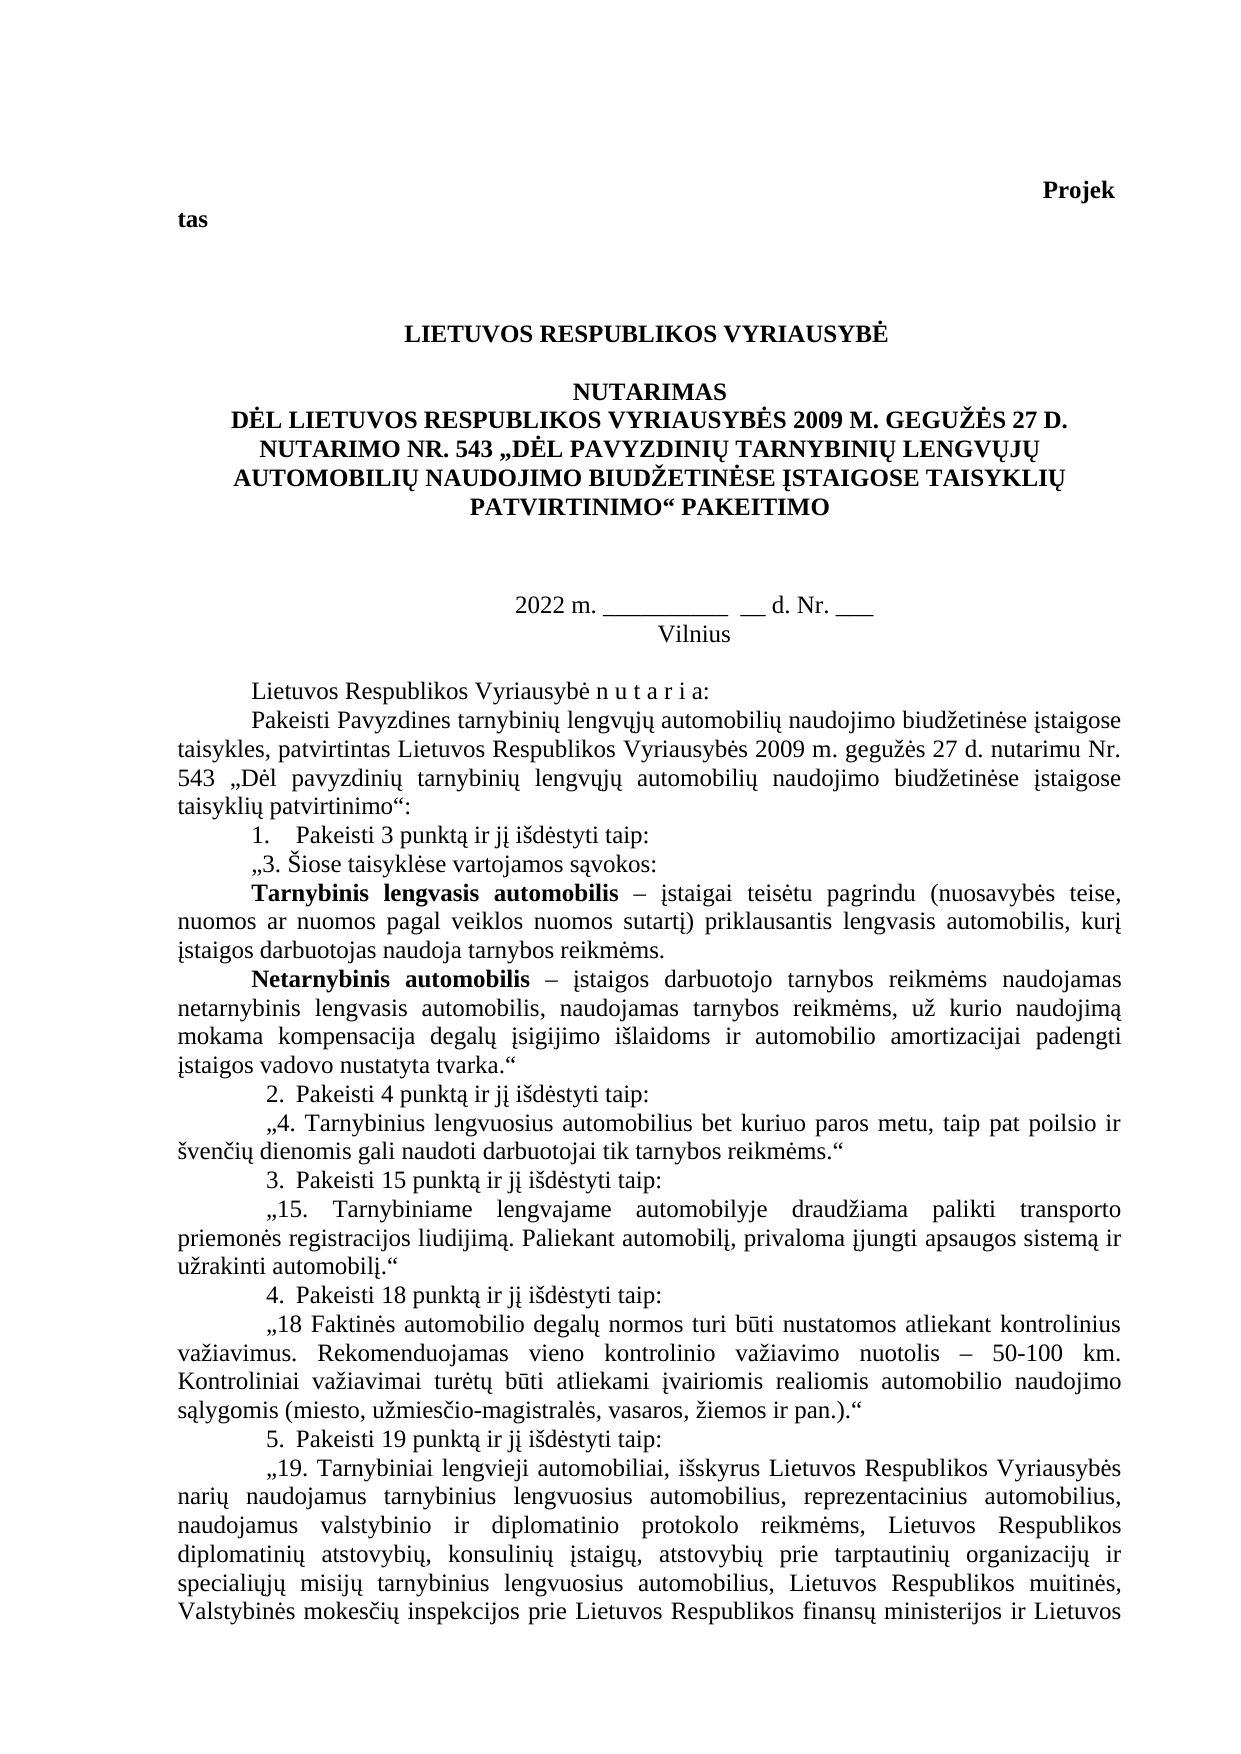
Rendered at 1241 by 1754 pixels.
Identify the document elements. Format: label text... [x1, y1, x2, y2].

text „18 Faktinės automobilio degalų normos turi būti nustatomos atliekant kontrolinius važiavimus. Rekomenduojamas vieno kontrolinio važiavimo nuotolis – 50-100 km. Kontroliniai važiavimai turėtų būti atliekami įvairiomis realiomis automobilio naudojimo sąlygomis (miesto, užmiesčio-magistralės, vasaros, žiemos ir pan.).“ [177, 1309, 1122, 1424]
text NUTARIMO NR. 543 „DĖL PAVYZDINIŲ TARNYBINIŲ LENGVŲJŲ AUTOMOBILIŲ NAUDOJIMO BIUDŽETINĖSE ĮSTAIGOSE TAISYKLIŲ PATVIRTINIMO“ PAKEITIMO [177, 434, 1122, 521]
text Pakeisti Pavyzdines tarnybinių lengvųjų automobilių naudojimo biudžetinėse įstaigose taisykles, patvirtintas Lietuvos Respublikos Vyriausybės 2009 m. gegužės 27 d. nutarimu Nr. 543 „Dėl pavyzdinių tarnybinių lengvųjų automobilių naudojimo biudžetinėse įstaigose taisyklių patvirtinimo“: [177, 705, 1122, 820]
text 2. Pakeisti 4 punktą ir jį išdėstyti taip: [177, 1079, 1122, 1108]
text Tarnybinis lengvasis automobilis – įstaigai teisėtu pagrindu (nuosavybės teise, nuomos ar nuomos pagal veiklos nuomos sutartį) priklausantis lengvasis automobilis, kurį įstaigos darbuotojas naudoja tarnybos reikmėms. [177, 878, 1122, 964]
text NUTARIMAS [177, 377, 1122, 406]
text 5. Pakeisti 19 punktą ir jį išdėstyti taip: [177, 1424, 1122, 1453]
text „4. Tarnybinius lengvuosius automobilius bet kuriuo paros metu, taip pat poilsio ir švenčių dienomis gali naudoti darbuotojai tik tarnybos reikmėms.“ [177, 1108, 1122, 1165]
text Vilnius [177, 619, 1122, 648]
text „19. Tarnybiniai lengvieji automobiliai, išskyrus Lietuvos Respublikos Vyriausybės narių naudojamus tarnybinius lengvuosius automobilius, reprezentacinius automobilius, naudojamus valstybinio ir diplomatinio protokolo reikmėms, Lietuvos Respublikos diplomatinių atstovybių, konsulinių įstaigų, atstovybių prie tarptautinių organizacijų ir specialiųjų misijų tarnybinius lengvuosius automobilius, Lietuvos Respublikos muitinės, Valstybinės mokesčių inspekcijos prie Lietuvos Respublikos finansų ministerijos ir Lietuvos [177, 1453, 1122, 1625]
text „3. Šiose taisyklėse vartojamos sąvokos: [177, 849, 1122, 878]
text 1. Pakeisti 3 punktą ir jį išdėstyti taip: [177, 820, 1122, 849]
text 2022 m. __________ __ d. Nr. ___ [177, 590, 1122, 619]
text Lietuvos Respublikos Vyriausybė n u t a r i a: [177, 676, 1122, 705]
text 3. Pakeisti 15 punktą ir jį išdėstyti taip: [177, 1165, 1122, 1194]
text Projektas [177, 176, 1122, 233]
subtitle LIETUVOS RESPUBLIKOS VYRIAUSYBĖ [177, 319, 1122, 348]
text 4. Pakeisti 18 punktą ir jį išdėstyti taip: [177, 1280, 1122, 1309]
text Netarnybinis automobilis – įstaigos darbuotojo tarnybos reikmėms naudojamas netarnybinis lengvasis automobilis, naudojamas tarnybos reikmėms, už kurio naudojimą mokama kompensacija degalų įsigijimo išlaidoms ir automobilio amortizacijai padengti įstaigos vadovo nustatyta tvarka.“ [177, 964, 1122, 1079]
text „15. Tarnybiniame lengvajame automobilyje draudžiama palikti transporto priemonės registracijos liudijimą. Paliekant automobilį, privaloma įjungti apsaugos sistemą ir užrakinti automobilį.“ [177, 1194, 1122, 1280]
text Dėl LIETUVOS RESPUBLIKOS VYRIAUSYBĖS 2009 m. GEGUŽĖS 27 d. [177, 406, 1122, 434]
